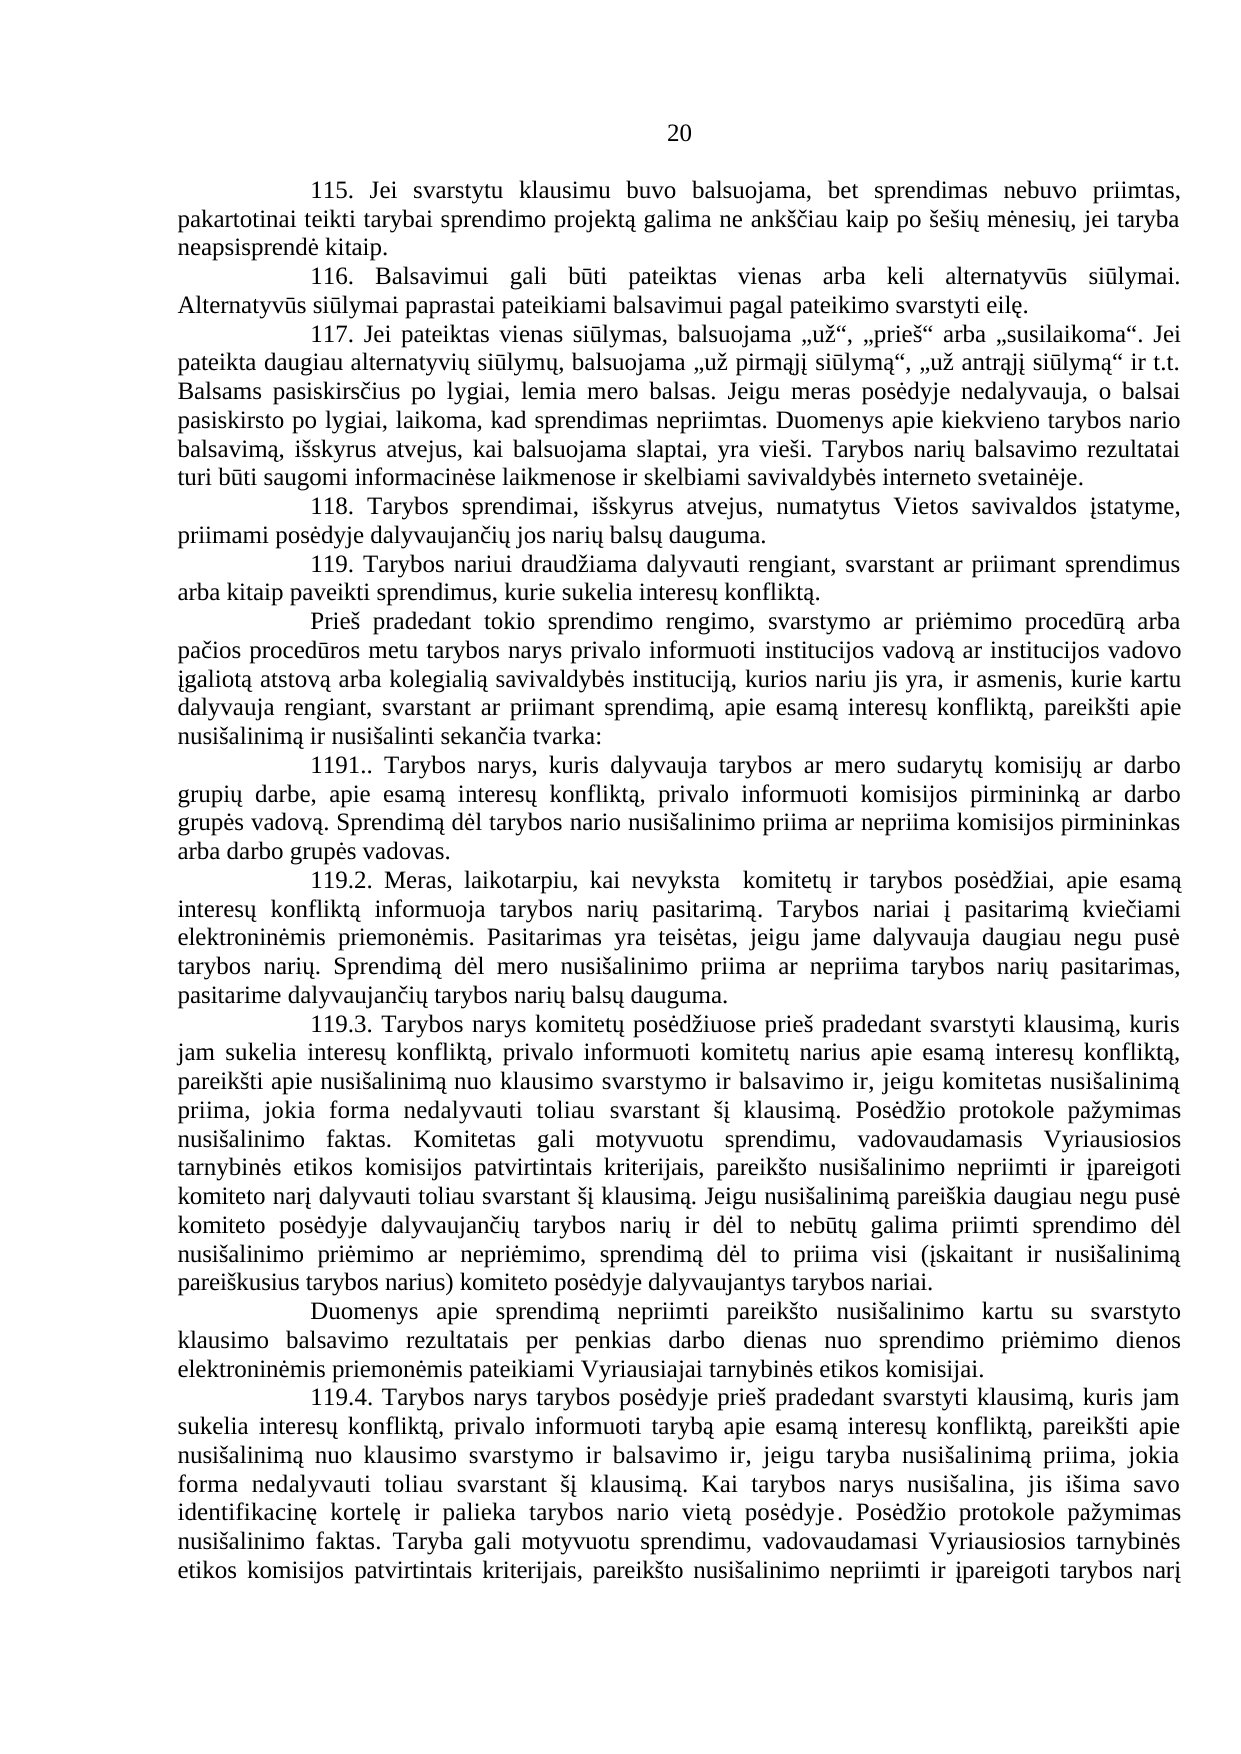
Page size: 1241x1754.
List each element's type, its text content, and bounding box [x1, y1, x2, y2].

text 119.4. Tarybos narys tarybos posėdyje prieš pradedant svarstyti klausimą, kuris jam sukelia interesų konfliktą, privalo informuoti tarybą apie esamą interesų konfliktą, pareikšti apie nusišalinimą nuo klausimo svarstymo ir balsavimo ir, jeigu taryba nusišalinimą priima, jokia forma nedalyvauti toliau svarstant šį klausimą. Kai tarybos narys nusišalina, jis išima savo identifikacinę kortelę ir palieka tarybos nario vietą posėdyje. Posėdžio protokole pažymimas nusišalinimo faktas. Taryba gali motyvuotu sprendimu, vadovaudamasi Vyriausiosios tarnybinės etikos komisijos patvirtintais kriterijais, pareikšto nusišalinimo nepriimti ir įpareigoti tarybos narį [177, 1382, 1181, 1584]
text 119.2. Meras, laikotarpiu, kai nevyksta komitetų ir tarybos posėdžiai, apie esamą interesų konfliktą informuoja tarybos narių pasitarimą. Tarybos nariai į pasitarimą kviečiami elektroninėmis priemonėmis. Pasitarimas yra teisėtas, jeigu jame dalyvauja daugiau negu pusė tarybos narių. Sprendimą dėl mero nusišalinimo priima ar nepriima tarybos narių pasitarimas, pasitarime dalyvaujančių tarybos narių balsų dauguma. [177, 865, 1181, 1009]
text 119.3. Tarybos narys komitetų posėdžiuose prieš pradedant svarstyti klausimą, kuris jam sukelia interesų konfliktą, privalo informuoti komitetų narius apie esamą interesų konfliktą, pareikšti apie nusišalinimą nuo klausimo svarstymo ir balsavimo ir, jeigu komitetas nusišalinimą priima, jokia forma nedalyvauti toliau svarstant šį klausimą. Posėdžio protokole pažymimas nusišalinimo faktas. Komitetas gali motyvuotu sprendimu, vadovaudamasis Vyriausiosios tarnybinės etikos komisijos patvirtintais kriterijais, pareikšto nusišalinimo nepriimti ir įpareigoti komiteto narį dalyvauti toliau svarstant šį klausimą. Jeigu nusišalinimą pareiškia daugiau negu pusė komiteto posėdyje dalyvaujančių tarybos narių ir dėl to nebūtų galima priimti sprendimo dėl nusišalinimo priėmimo ar nepriėmimo, sprendimą dėl to priima visi (įskaitant ir nusišalinimą pareiškusius tarybos narius) komiteto posėdyje dalyvaujantys tarybos nariai. [177, 1009, 1181, 1296]
text 118. Tarybos sprendimai, išskyrus atvejus, numatytus Vietos savivaldos įstatyme, priimami posėdyje dalyvaujančių jos narių balsų dauguma. [177, 491, 1181, 549]
text Prieš pradedant tokio sprendimo rengimo, svarstymo ar priėmimo procedūrą arba pačios procedūros metu tarybos narys privalo informuoti institucijos vadovą ar institucijos vadovo įgaliotą atstovą arba kolegialią savivaldybės instituciją, kurios nariu jis yra, ir asmenis, kurie kartu dalyvauja rengiant, svarstant ar priimant sprendimą, apie esamą interesų konfliktą, pareikšti apie nusišalinimą ir nusišalinti sekančia tvarka: [177, 606, 1181, 750]
text 116. Balsavimui gali būti pateiktas vienas arba keli alternatyvūs siūlymai. Alternatyvūs siūlymai paprastai pateikiami balsavimui pagal pateikimo svarstyti eilę. [177, 261, 1181, 319]
text 119. Tarybos nariui draudžiama dalyvauti rengiant, svarstant ar priimant sprendimus arba kitaip paveikti sprendimus, kurie sukelia interesų konfliktą. [177, 549, 1181, 606]
text 115. Jei svarstytu klausimu buvo balsuojama, bet sprendimas nebuvo priimtas, pakartotinai teikti tarybai sprendimo projektą galima ne ankščiau kaip po šešių mėnesių, jei taryba neapsisprendė kitaip. [177, 175, 1181, 261]
text Duomenys apie sprendimą nepriimti pareikšto nusišalinimo kartu su svarstyto klausimo balsavimo rezultatais per penkias darbo dienas nuo sprendimo priėmimo dienos elektroninėmis priemonėmis pateikiami Vyriausiajai tarnybinės etikos komisijai. [177, 1296, 1181, 1382]
text 1191.. Tarybos narys, kuris dalyvauja tarybos ar mero sudarytų komisijų ar darbo grupių darbe, apie esamą interesų konfliktą, privalo informuoti komisijos pirmininką ar darbo grupės vadovą. Sprendimą dėl tarybos nario nusišalinimo priima ar nepriima komisijos pirmininkas arba darbo grupės vadovas. [177, 750, 1181, 865]
text 117. Jei pateiktas vienas siūlymas, balsuojama „už“, „prieš“ arba „susilaikoma“. Jei pateikta daugiau alternatyvių siūlymų, balsuojama „už pirmąjį siūlymą“, „už antrąjį siūlymą“ ir t.t. Balsams pasiskirsčius po lygiai, lemia mero balsas. Jeigu meras posėdyje nedalyvauja, o balsai pasiskirsto po lygiai, laikoma, kad sprendimas nepriimtas. Duomenys apie kiekvieno tarybos nario balsavimą, išskyrus atvejus, kai balsuojama slaptai, yra vieši. Tarybos narių balsavimo rezultatai turi būti saugomi informacinėse laikmenose ir skelbiami savivaldybės interneto svetainėje. [177, 319, 1181, 491]
